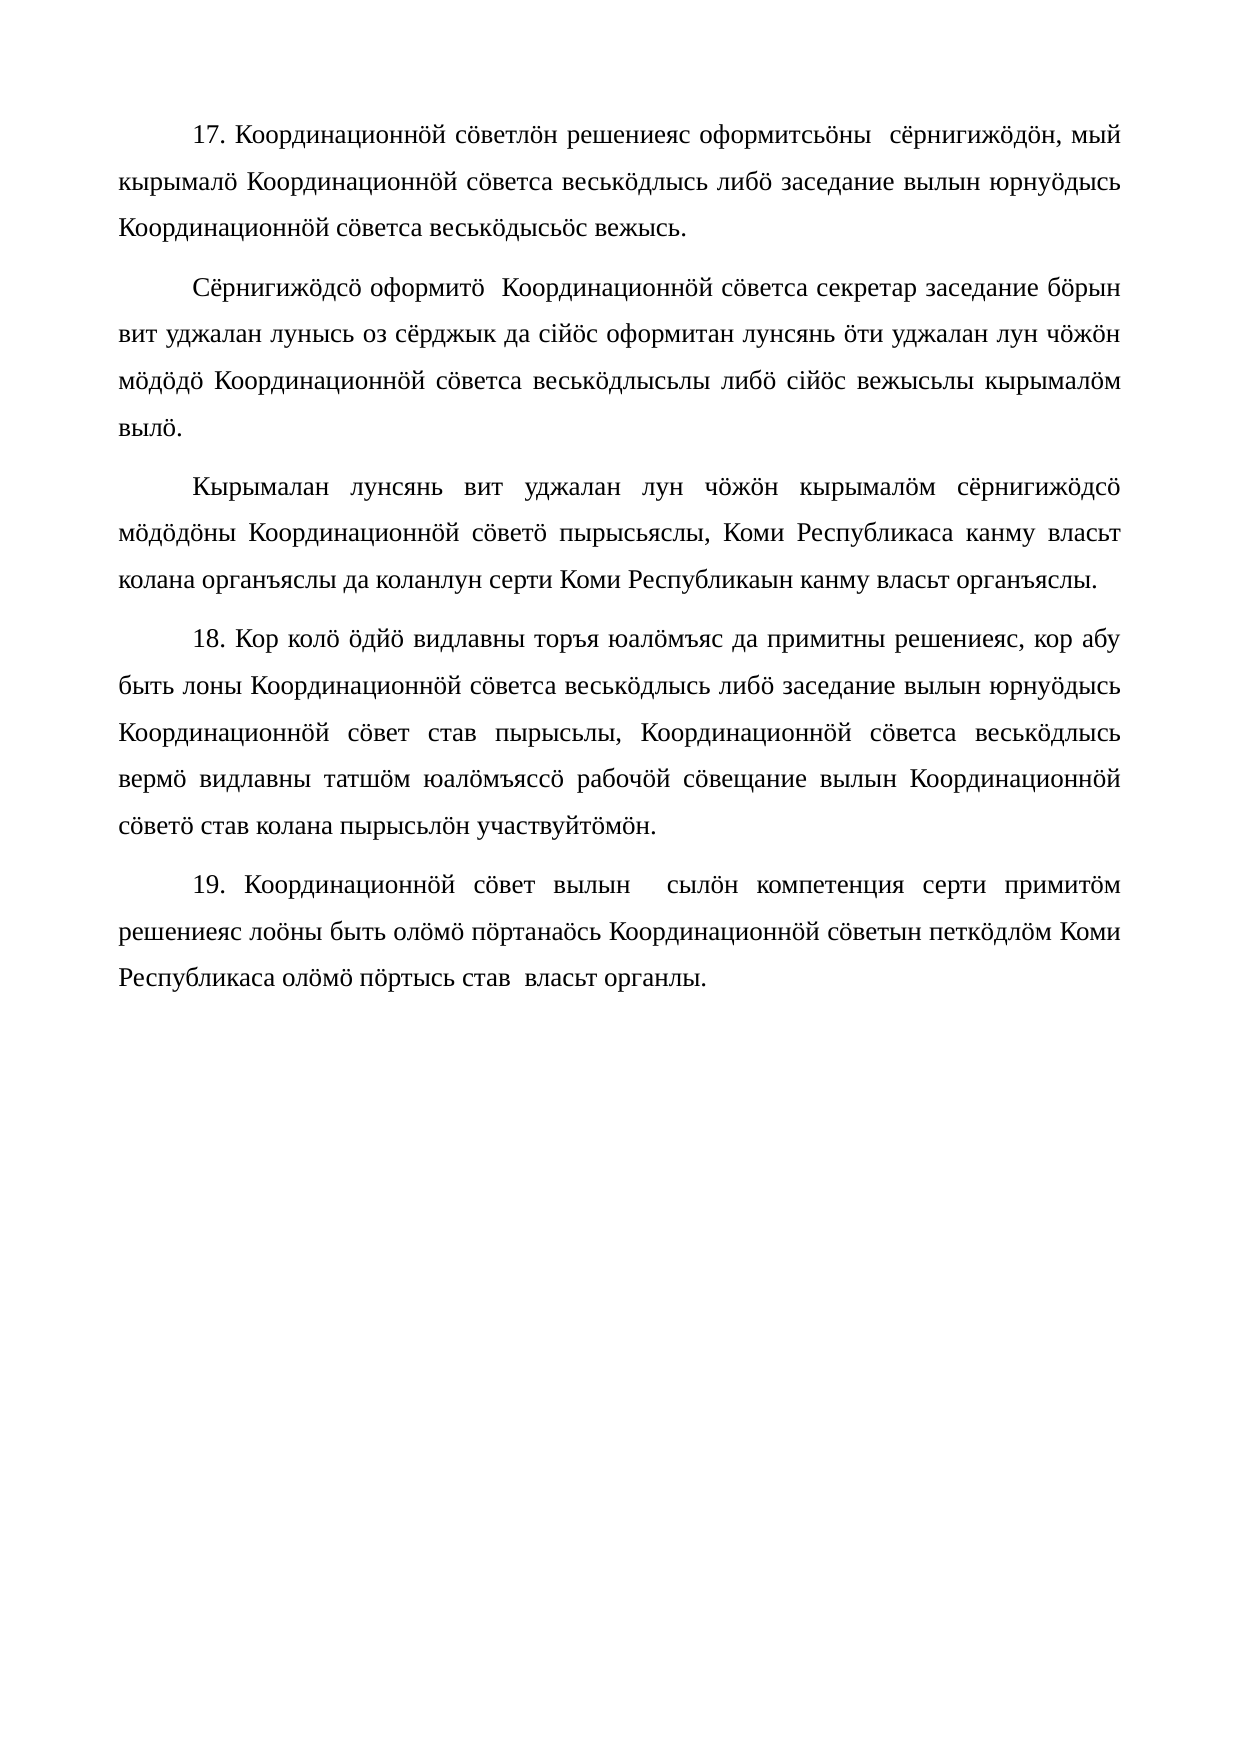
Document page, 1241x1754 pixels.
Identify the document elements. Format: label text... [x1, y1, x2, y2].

text Кырымалан лунсянь вит уджалан лун чӧжӧн кырымалӧм сёрнигижӧдсӧ мӧдӧдӧны Координационнӧй сӧветӧ пырысьяслы, Коми Республикаса канму власьт колана органъяслы да коланлун серти Коми Республикаын канму власьт органъяслы. [118, 470, 1122, 594]
text Сёрнигижӧдсӧ оформитӧ Координационнӧй сӧветса секретар заседание бӧрын вит уджалан лунысь оз сёрджык да сійӧс оформитан лунсянь ӧти уджалан лун чӧжӧн мӧдӧдӧ Координационнӧй сӧветса веськӧдлысьлы либӧ сійӧс вежысьлы кырымалӧм вылӧ. [118, 271, 1122, 442]
text 19. Координационнӧй сӧвет вылын сылӧн компетенция серти примитӧм решениеяс лоӧны быть олӧмӧ пӧртанаӧсь Координационнӧй сӧветын петкӧдлӧм Коми Республикаса олӧмӧ пӧртысь став власьт органлы. [118, 868, 1122, 993]
text 17. Координационнӧй сӧветлӧн решениеяс оформитсьӧны сёрнигижӧдӧн, мый кырымалӧ Координационнӧй сӧветса веськӧдлысь либӧ заседание вылын юрнуӧдысь Координационнӧй сӧветса веськӧдысьӧс вежысь. [118, 118, 1122, 243]
text 18. Кор колӧ ӧдйӧ видлавны торъя юалӧмъяс да примитны решениеяс, кор абу быть лоны Координационнӧй сӧветса веськӧдлысь либӧ заседание вылын юрнуӧдысь Координационнӧй сӧвет став пырысьлы, Координационнӧй сӧветса веськӧдлысь вермӧ видлавны татшӧм юалӧмъяссӧ рабочӧй сӧвещание вылын Координационнӧй сӧветӧ став колана пырысьлӧн участвуйтӧмӧн. [118, 622, 1122, 840]
